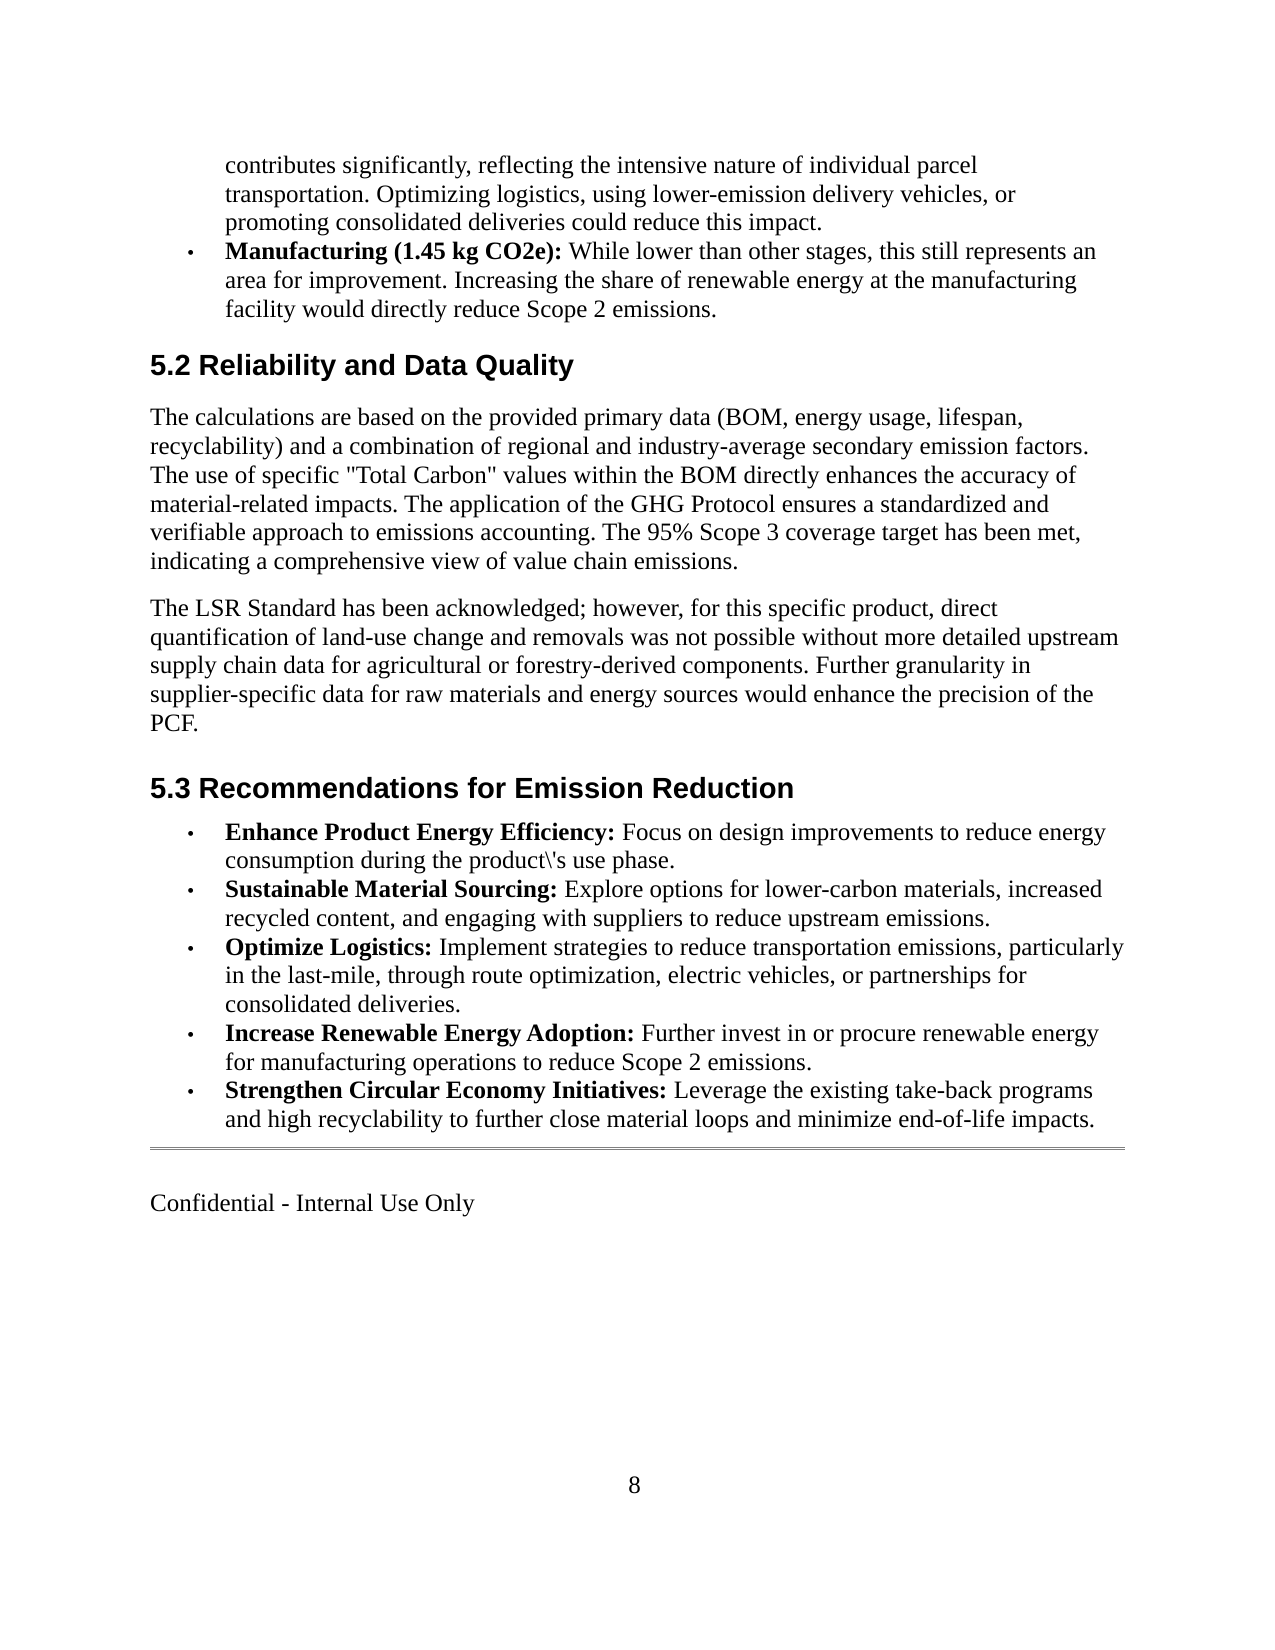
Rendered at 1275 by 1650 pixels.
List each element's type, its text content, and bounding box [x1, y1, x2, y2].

list contributes significantly, reflecting the intensive nature of individual parcel transportation. Optimizing logistics, using lower-emission delivery vehicles, or promoting consolidated deliveries could reduce this impact. [187, 150, 1125, 236]
list Sustainable Material Sourcing: Explore options for lower-carbon materials, increased recycled content, and engaging with suppliers to reduce upstream emissions. [187, 874, 1125, 932]
text The LSR Standard has been acknowledged; however, for this specific product, direct quantification of land-use change and removals was not possible without more detailed upstream supply chain data for agricultural or forestry-derived components. Further granularity in supplier-specific data for raw materials and energy sources would enhance the precision of the PCF. [150, 593, 1125, 737]
subtitle 5.3 Recommendations for Emission Reduction [150, 771, 1125, 804]
text The calculations are based on the provided primary data (BOM, energy usage, lifespan, recyclability) and a combination of regional and industry-average secondary emission factors. The use of specific "Total Carbon" values within the BOM directly enhances the accuracy of material-related impacts. The application of the GHG Protocol ensures a standardized and verifiable approach to emissions accounting. The 95% Scope 3 coverage target has been met, indicating a comprehensive view of value chain emissions. [150, 402, 1125, 575]
text Confidential - Internal Use Only [150, 1188, 1125, 1217]
list Increase Renewable Energy Adoption: Further invest in or procure renewable energy for manufacturing operations to reduce Scope 2 emissions. [187, 1018, 1125, 1075]
list Enhance Product Energy Efficiency: Focus on design improvements to reduce energy consumption during the product\'s use phase. [187, 817, 1125, 874]
list Strengthen Circular Economy Initiatives: Leverage the existing take-back programs and high recyclability to further close material loops and minimize end-of-life impacts. [187, 1075, 1125, 1133]
list Manufacturing (1.45 kg CO2e): While lower than other stages, this still represents an area for improvement. Increasing the share of renewable energy at the manufacturing facility would directly reduce Scope 2 emissions. [187, 236, 1125, 322]
list Optimize Logistics: Implement strategies to reduce transportation emissions, particularly in the last-mile, through route optimization, electric vehicles, or partnerships for consolidated deliveries. [187, 932, 1125, 1018]
subtitle 5.2 Reliability and Data Quality [150, 347, 1125, 381]
